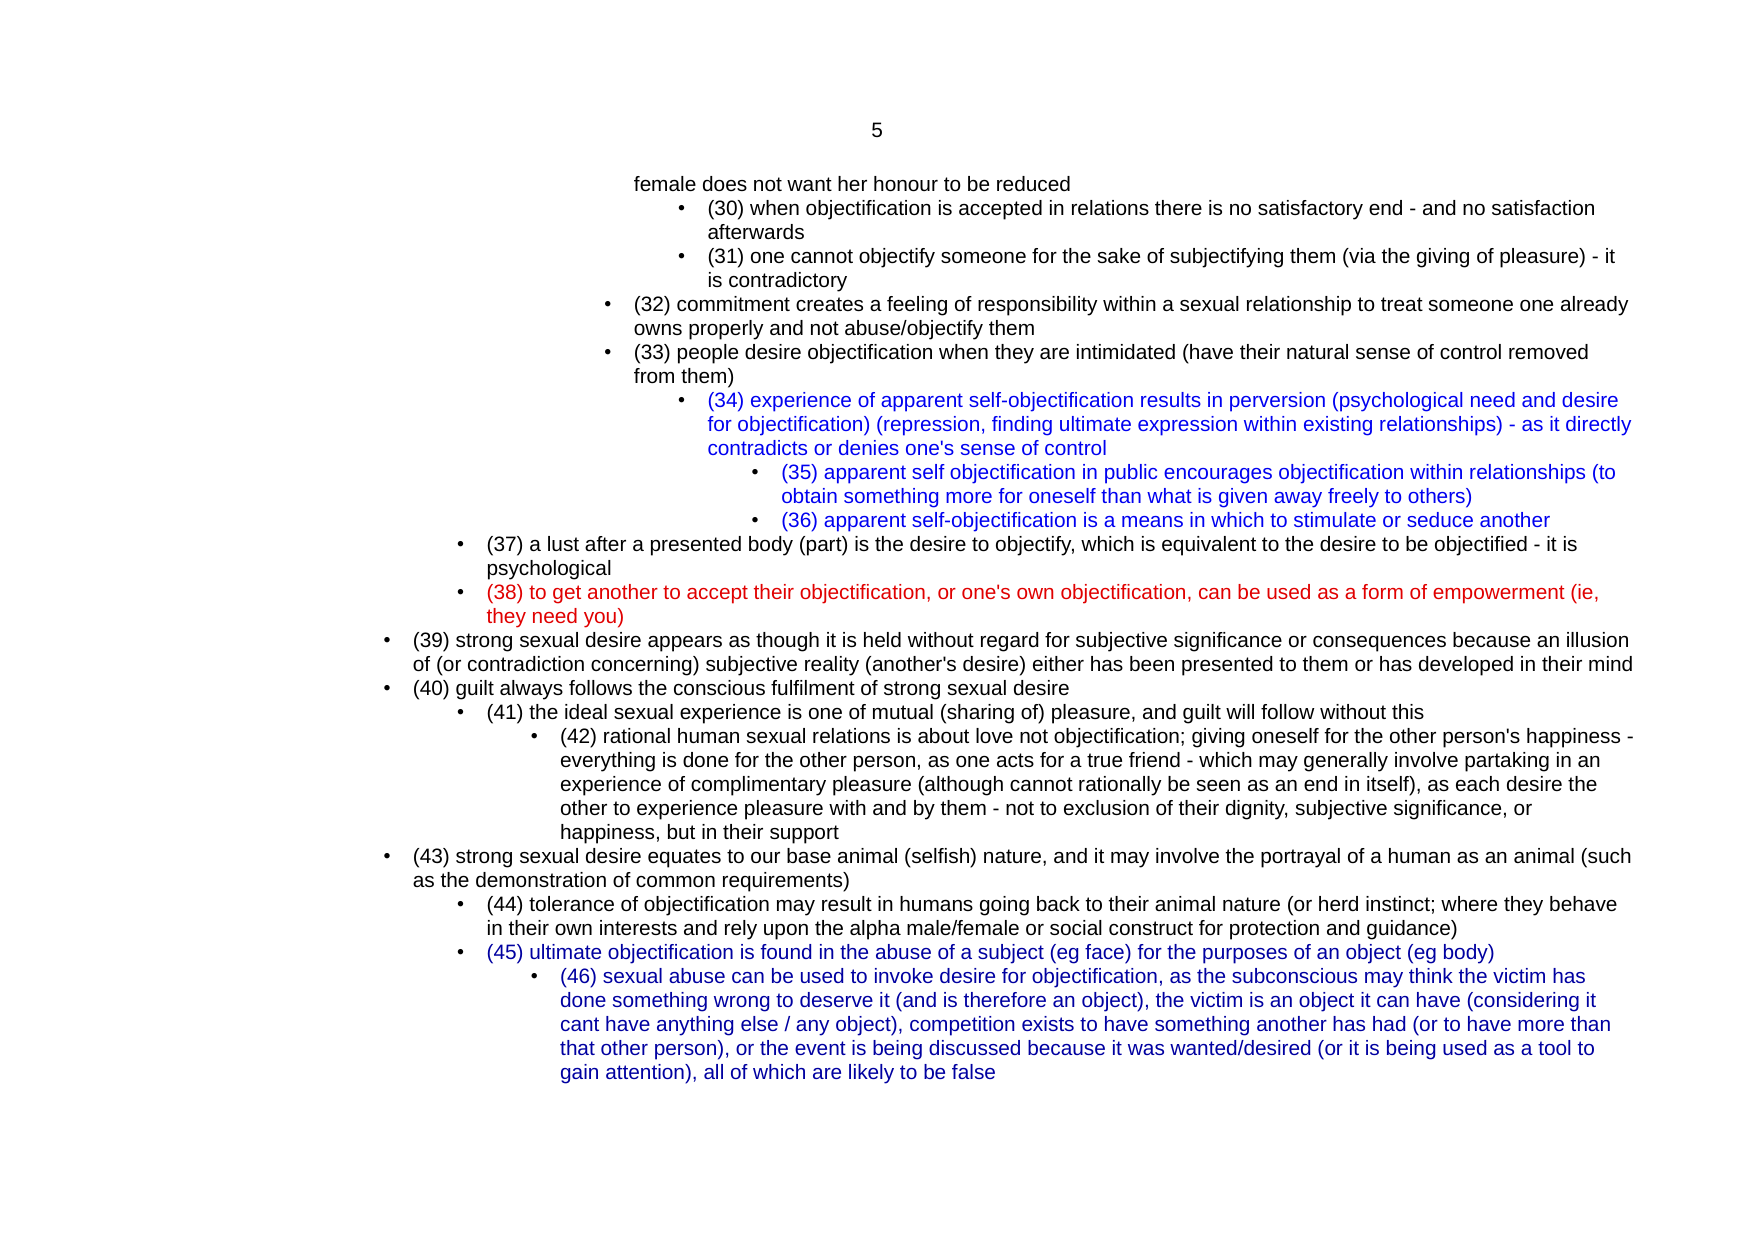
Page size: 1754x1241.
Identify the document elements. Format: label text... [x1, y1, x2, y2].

list (30) when objectification is accepted in relations there is no satisfactory end - and no satisfaction afterwards [678, 196, 1636, 243]
list (33) people desire objectification when they are intimidated (have their natural sense of control removed from them) [604, 339, 1636, 388]
list (31) one cannot objectify someone for the sake of subjectifying them (via the giving of pleasure) - it is contradictory [678, 243, 1636, 292]
list (32) commitment creates a feeling of responsibility within a sexual relationship to treat someone one already owns properly and not abuse/objectify them [604, 292, 1636, 339]
list (36) apparent self-objectification is a means in which to stimulate or seduce another [751, 508, 1636, 532]
list (34) experience of apparent self-objectification results in perversion (psychological need and desire for objectification) (repression, finding ultimate expression within existing relationships) - as it directly contradicts or denies one's sense of control [678, 388, 1636, 459]
list (35) apparent self objectification in public encourages objectification within relationships (to obtain something more for oneself than what is given away freely to others) [751, 459, 1636, 508]
list (41) the ideal sexual experience is one of mutual (sharing of) pleasure, and guilt will follow without this [457, 700, 1636, 724]
list female does not want her honour to be reduced [604, 172, 1636, 196]
list (42) rational human sexual relations is about love not objectification; giving oneself for the other person's happiness - everything is done for the other person, as one acts for a true friend - which may generally involve partaking in an experience of complimentary pleasure (although cannot rationally be seen as an end in itself), as each desire the other to experience pleasure with and by them - not to exclusion of their dignity, subjective significance, or happiness, but in their support [531, 724, 1636, 844]
list (44) tolerance of objectification may result in humans going back to their animal nature (or herd instinct; where they behave in their own interests and rely upon the alpha male/female or social construct for protection and guidance) [457, 892, 1636, 940]
list (46) sexual abuse can be used to invoke desire for objectification, as the subconscious may think the victim has done something wrong to deserve it (and is therefore an object), the victim is an object it can have (considering it cant have anything else / any object), competition exists to have something another has had (or to have more than that other person), or the event is being discussed because it was wanted/desired (or it is being used as a tool to gain attention), all of which are likely to be false [531, 964, 1636, 1084]
list (43) strong sexual desire equates to our base animal (selfish) nature, and it may involve the portrayal of a human as an animal (such as the demonstration of common requirements) [383, 844, 1636, 892]
list (45) ultimate objectification is found in the abuse of a subject (eg face) for the purposes of an object (eg body) [457, 940, 1636, 964]
list (39) strong sexual desire appears as though it is held without regard for subjective significance or consequences because an illusion of (or contradiction concerning) subjective reality (another's desire) either has been presented to them or has developed in their mind [383, 628, 1636, 676]
list (40) guilt always follows the conscious fulfilment of strong sexual desire [383, 676, 1636, 700]
list (37) a lust after a presented body (part) is the desire to objectify, which is equivalent to the desire to be objectified - it is psychological [457, 532, 1636, 580]
list (38) to get another to accept their objectification, or one's own objectification, can be used as a form of empowerment (ie, they need you) [457, 580, 1636, 628]
